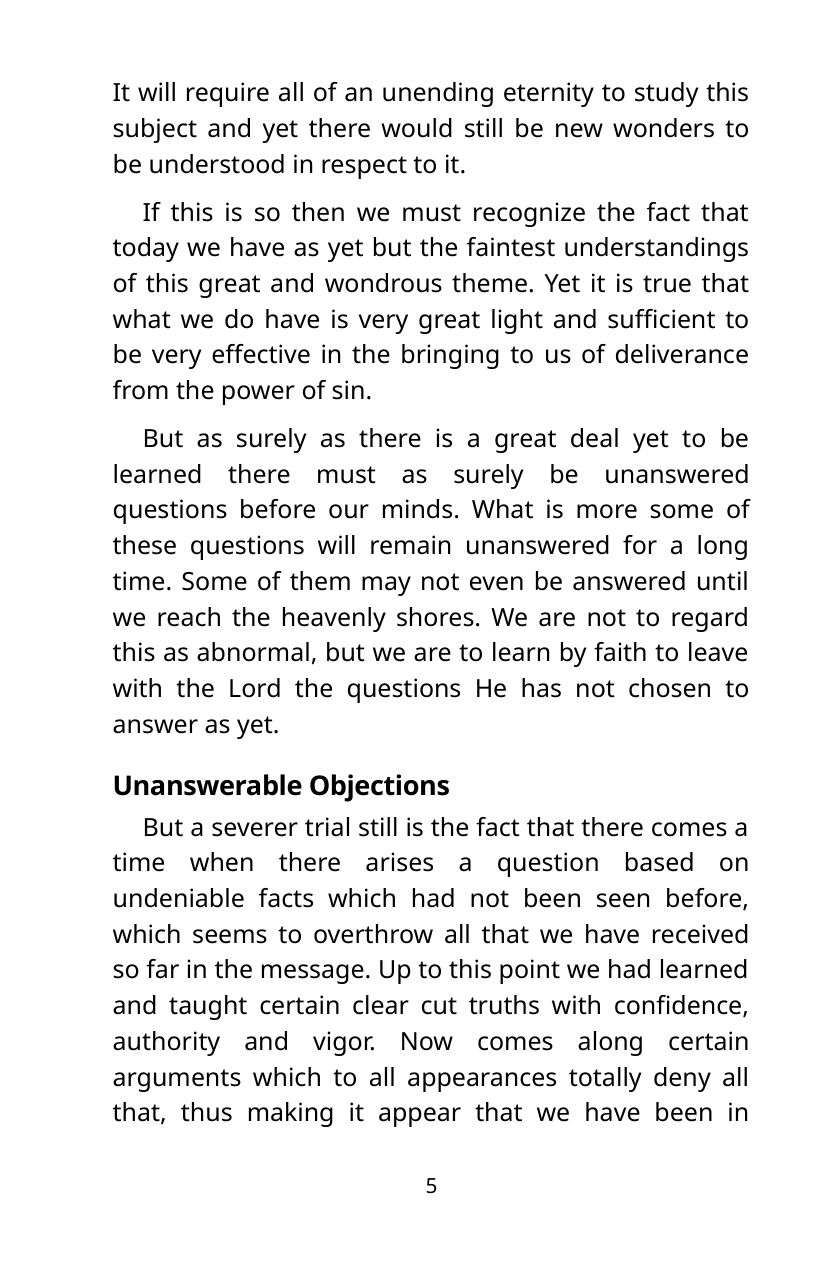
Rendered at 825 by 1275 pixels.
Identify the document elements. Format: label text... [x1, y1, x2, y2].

text If this is so then we must recognize the fact that today we have as yet but the faintest understandings of this great and wondrous theme. Yet it is true that what we do have is very great light and sufficient to be very effective in the bringing to us of deliverance from the power of sin. [112, 194, 750, 407]
text It will require all of an unending eternity to study this subject and yet there would still be new wonders to be understood in respect to it. [112, 75, 750, 181]
text But a severer trial still is the fact that there comes a time when there arises a question based on undeniable facts which had not been seen before, which seems to overthrow all that we have received so far in the message. Up to this point we had learned and taught certain clear cut truths with confidence, authority and vigor. Now comes along certain arguments which to all appearances totally deny all that, thus making it appear that we have been in [112, 809, 750, 1129]
text But as surely as there is a great deal yet to be learned there must as surely be unanswered questions before our minds. What is more some of these questions will remain unanswered for a long time. Some of them may not even be answered until we reach the heavenly shores. We are not to regard this as abnormal, but we are to learn by faith to leave with the Lord the questions He has not chosen to answer as yet. [112, 421, 750, 741]
subtitle Unanswerable Objections [112, 766, 750, 803]
